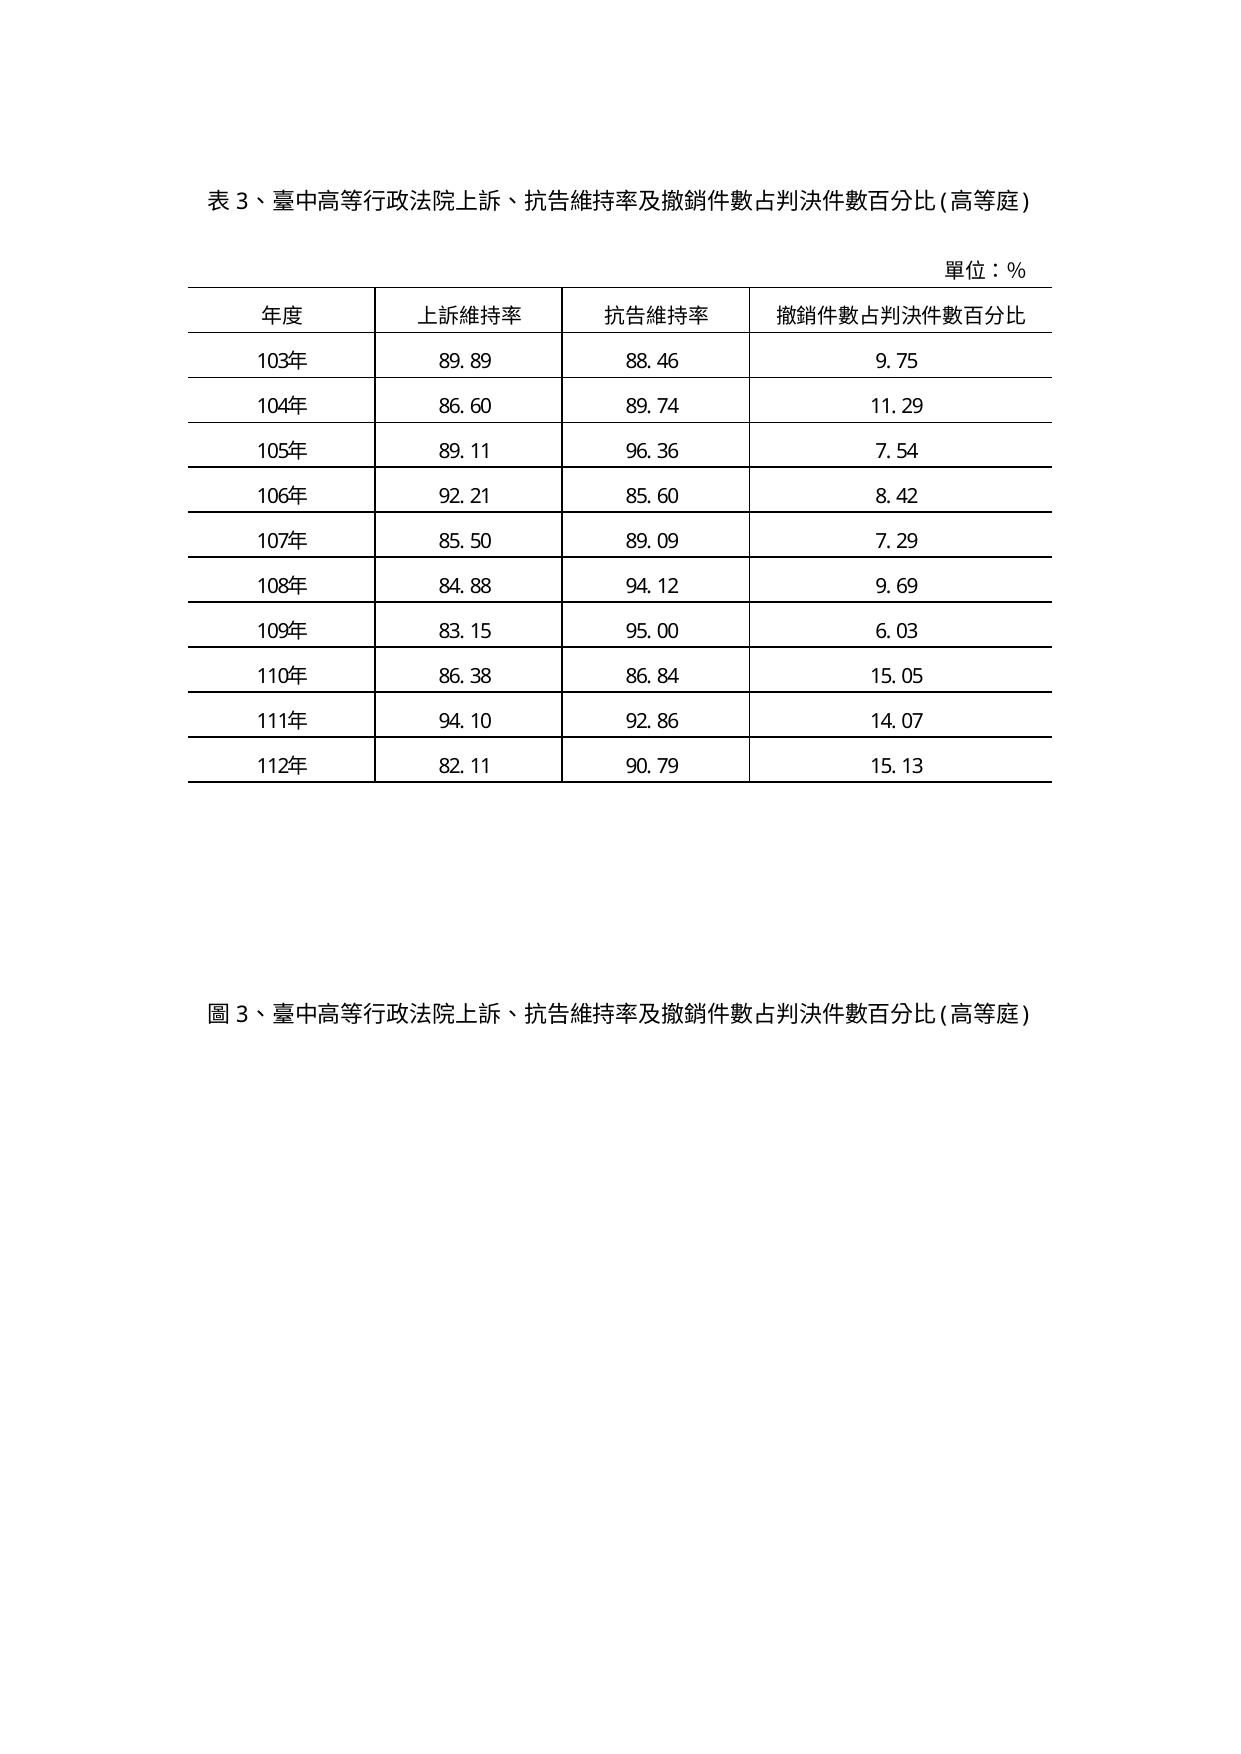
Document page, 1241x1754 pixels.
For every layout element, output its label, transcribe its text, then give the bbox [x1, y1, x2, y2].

text 圖3、臺中高等行政法院上訴、抗告維持率及撤銷件數占判決件數百分比(高等庭) [187, 971, 1053, 1033]
text 表3、臺中高等行政法院上訴、抗告維持率及撤銷件數占判決件數百分比(高等庭) [187, 158, 1053, 221]
